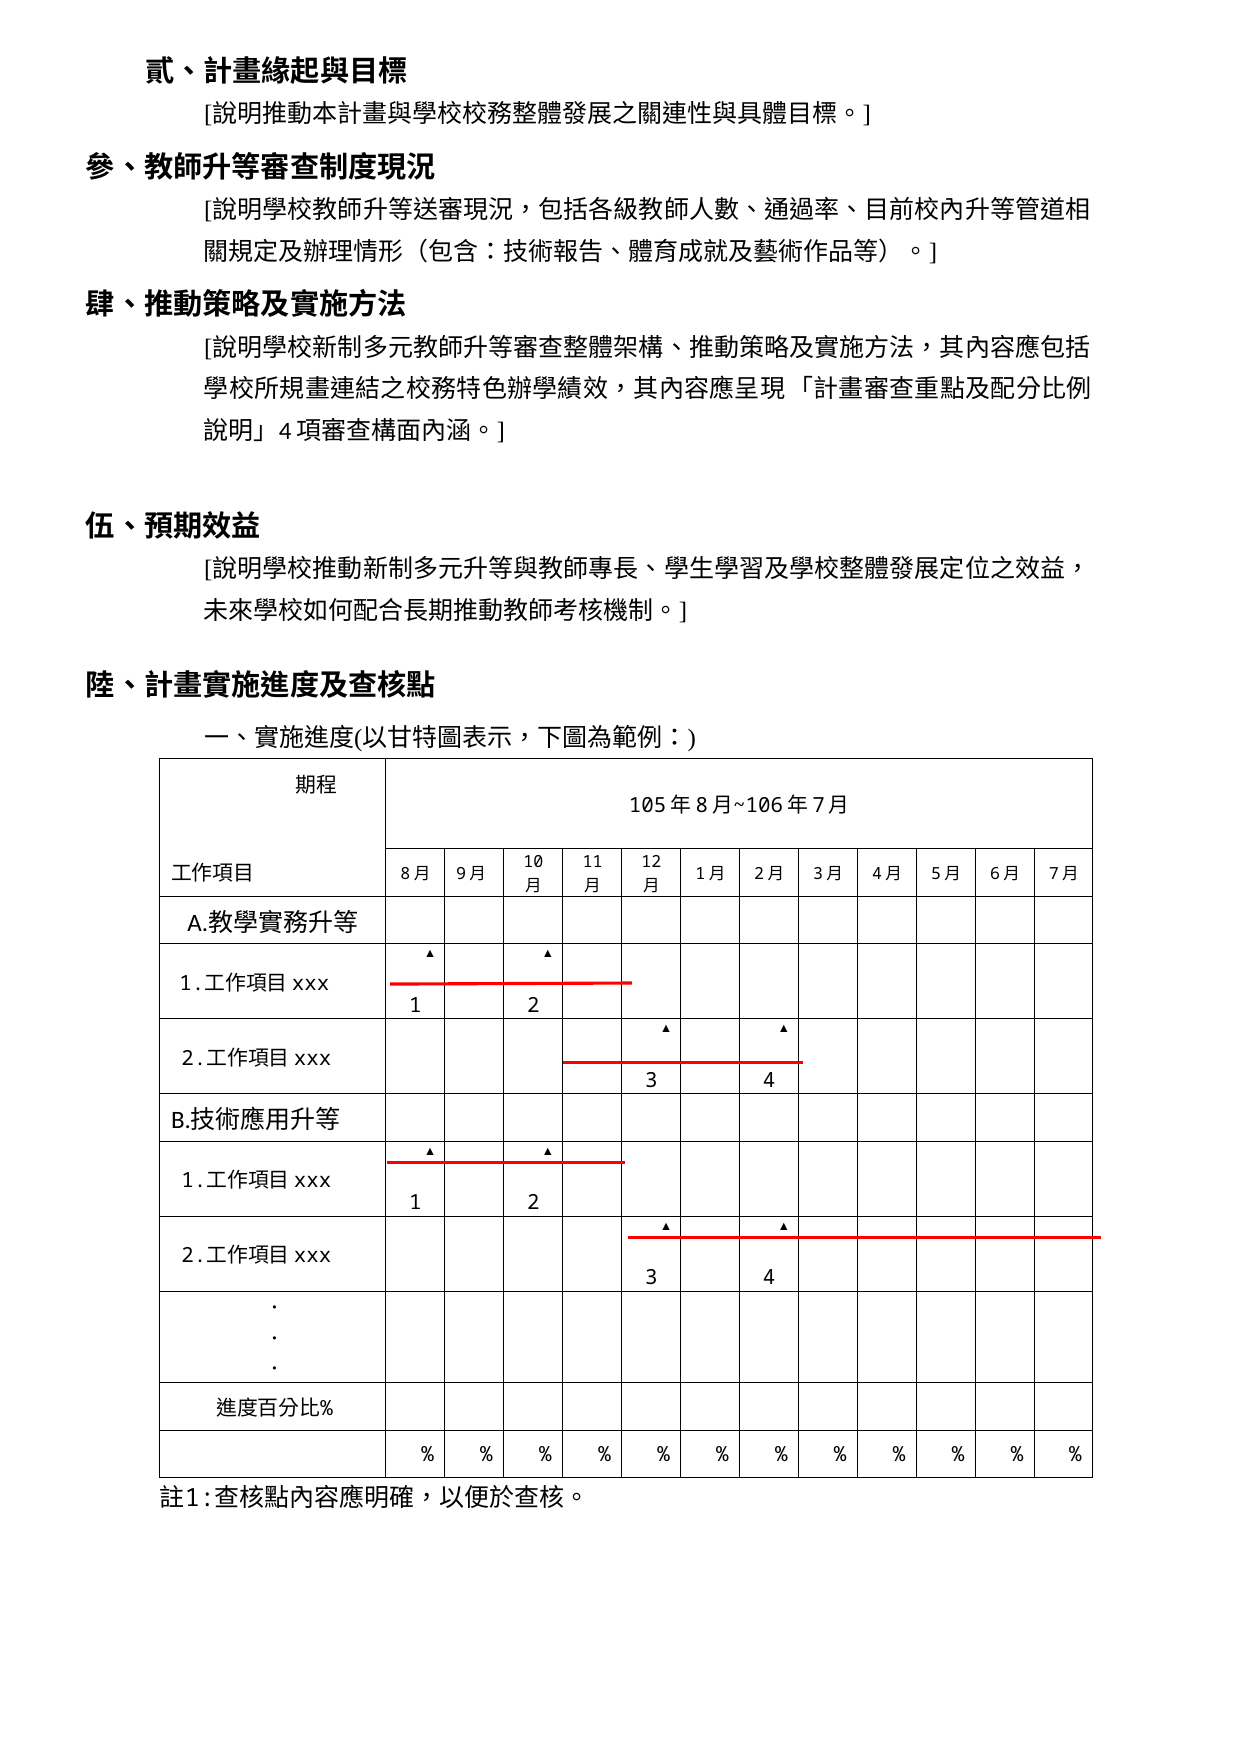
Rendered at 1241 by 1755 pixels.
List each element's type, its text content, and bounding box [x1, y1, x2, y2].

table_cell [917, 1383, 975, 1429]
text [說明學校新制多元教師升等審查整體架構、推動策略及實施方法，其內容應包括學校所規畫連結之校務特色辦學績效，其內容應呈現「計畫審查重點及配分比例說明」4項審查構面內涵。] [204, 323, 1093, 448]
table_cell 2 [504, 985, 562, 1018]
table_cell [799, 897, 857, 943]
table_cell [858, 1019, 916, 1093]
table_cell [740, 1292, 798, 1382]
table_cell [740, 1094, 798, 1141]
table_cell [681, 1383, 739, 1429]
table_cell % [858, 1431, 916, 1477]
table_cell [681, 897, 739, 943]
table_cell 2.工作項目xxx [160, 1217, 385, 1291]
table_cell [858, 1142, 916, 1216]
table_cell 4月 [858, 849, 916, 896]
table_cell [504, 1019, 562, 1093]
table_header 期程 工作項目 [160, 759, 385, 896]
table_cell [563, 1064, 621, 1093]
table_cell [917, 1094, 975, 1141]
table_cell [799, 944, 857, 1018]
table_cell [858, 1383, 916, 1429]
subtitle 參、教師升等審查制度現況 [86, 144, 1093, 185]
table_cell [622, 1383, 680, 1429]
table_cell [563, 1292, 621, 1382]
table_cell [622, 1094, 680, 1141]
table_cell % [917, 1431, 975, 1477]
table_cell [799, 1019, 857, 1093]
table_cell [445, 1383, 503, 1429]
table_cell 7月 [1035, 849, 1092, 896]
table_cell % [622, 1431, 680, 1477]
table_cell [386, 1383, 444, 1429]
table_cell [445, 1292, 503, 1382]
table_cell % [386, 1431, 444, 1477]
table_cell [681, 1094, 739, 1141]
table_cell [976, 1383, 1034, 1429]
table_header 105年8月~106年7月 [386, 759, 1092, 848]
table_cell [445, 1019, 503, 1093]
table_cell [563, 1094, 621, 1141]
table_cell % [740, 1431, 798, 1477]
table_cell [740, 897, 798, 943]
table_cell [1035, 1019, 1092, 1093]
table_cell [858, 897, 916, 943]
table_cell [445, 986, 503, 1018]
text [說明學校教師升等送審現況，包括各級教師人數、通過率、目前校內升等管道相關規定及辦理情形（包含：技術報告、體育成就及藝術作品等）。] [204, 185, 1093, 269]
table_cell ▲ [504, 1142, 562, 1161]
table_cell [917, 1142, 975, 1216]
table_cell [799, 1217, 857, 1236]
table_cell [1035, 1292, 1092, 1382]
table_cell [1035, 1383, 1092, 1429]
table_cell [917, 1239, 975, 1291]
table_cell [563, 1142, 621, 1161]
subtitle 陸、計畫實施進度及查核點 [86, 661, 1093, 703]
table_cell 3 [622, 1064, 680, 1093]
table_cell [386, 897, 444, 943]
table_cell [681, 944, 739, 1018]
table_cell [563, 985, 621, 1018]
table_cell [917, 1217, 975, 1236]
table_cell [504, 1094, 562, 1141]
table_cell ▲ [740, 1019, 798, 1061]
table_cell [858, 1217, 916, 1236]
table_cell [622, 897, 680, 943]
table_cell [858, 1094, 916, 1141]
table_cell [622, 1142, 680, 1216]
table_cell 11月 [563, 849, 621, 896]
table_cell [917, 1292, 975, 1382]
table_cell [740, 1383, 798, 1429]
subtitle 肆、推動策略及實施方法 [86, 281, 1093, 323]
table_cell [386, 1217, 444, 1291]
table_cell [976, 944, 1034, 1018]
table_cell [799, 1142, 857, 1216]
table_cell 5月 [917, 849, 975, 896]
table_cell % [799, 1431, 857, 1477]
table_cell A.教學實務升等 [160, 897, 385, 943]
table_cell [681, 1217, 739, 1236]
table_cell [386, 1019, 444, 1093]
table_cell [1035, 944, 1092, 1018]
table_cell B.技術應用升等 [160, 1094, 385, 1141]
table_cell [445, 1217, 503, 1291]
table_cell 8月 [386, 849, 444, 896]
table_cell [563, 1019, 621, 1061]
table_cell [858, 1239, 916, 1291]
table_cell ▲ 3 [622, 1217, 680, 1291]
table_cell [917, 1019, 975, 1093]
table_cell ▲ [622, 1019, 680, 1061]
text [說明推動本計畫與學校校務整體發展之關連性與具體目標。] [204, 89, 1093, 131]
table_cell [445, 897, 503, 943]
table_cell [858, 944, 916, 1018]
table_cell 2 [504, 1164, 562, 1216]
table_cell [976, 1142, 1034, 1216]
subtitle 伍、預期效益 [86, 502, 1093, 544]
table_cell [445, 944, 503, 982]
table_cell % [563, 1431, 621, 1477]
table_cell [799, 1383, 857, 1429]
table_cell % [681, 1431, 739, 1477]
table_cell ▲ [740, 1217, 798, 1236]
table_cell [1035, 1217, 1092, 1236]
table_cell [386, 1094, 444, 1141]
table_cell 4 [740, 1064, 798, 1093]
table_cell [976, 1239, 1034, 1291]
table_cell [681, 1064, 739, 1093]
table_cell ． ． ． [160, 1292, 385, 1382]
table_cell [917, 897, 975, 943]
table_cell [622, 944, 680, 1018]
table_cell [445, 1164, 503, 1216]
table_cell [681, 1239, 739, 1291]
table_cell [681, 1142, 739, 1216]
table_cell [681, 1292, 739, 1382]
table_cell 1月 [681, 849, 739, 896]
table_cell [386, 1292, 444, 1382]
table_cell % [976, 1431, 1034, 1477]
table_cell % [504, 1431, 562, 1477]
table_cell [563, 1217, 621, 1291]
table_cell 10月 [504, 849, 562, 896]
table_cell [976, 1292, 1034, 1382]
table_cell [976, 897, 1034, 943]
table_cell [858, 1292, 916, 1382]
table_cell [917, 944, 975, 1018]
table_cell [160, 1431, 385, 1477]
table_cell 3月 [799, 849, 857, 896]
table_cell [976, 1217, 1034, 1236]
table_cell 9月 [445, 849, 503, 896]
table_cell 4 [740, 1239, 798, 1291]
table_cell [504, 897, 562, 943]
list 查核點內容應明確，以便於查核。 [159, 1478, 1093, 1514]
table_cell [799, 1292, 857, 1382]
table_cell [563, 944, 621, 981]
table_cell [504, 1217, 562, 1291]
table_cell 1.工作項目xxx [160, 1142, 385, 1216]
table_cell [799, 1239, 857, 1291]
table_cell [445, 1094, 503, 1141]
table_cell ▲ 1 [386, 944, 444, 1018]
table_cell [445, 1142, 503, 1161]
table_cell [563, 897, 621, 943]
table_cell [563, 1164, 621, 1216]
table_cell 1.工作項目xxx [160, 944, 385, 1018]
table_cell 6月 [976, 849, 1034, 896]
table_cell [1035, 1239, 1092, 1291]
table_cell [504, 1383, 562, 1429]
table_cell % [1035, 1431, 1092, 1477]
table_cell % [445, 1431, 503, 1477]
table_cell [799, 1094, 857, 1141]
table_cell [1035, 1094, 1092, 1141]
table_cell [681, 1019, 739, 1061]
table_cell [504, 1292, 562, 1382]
table_cell 2.工作項目xxx [160, 1019, 385, 1093]
table_cell [563, 1383, 621, 1429]
text [說明學校推動新制多元升等與教師專長、學生學習及學校整體發展定位之效益，未來學校如何配合長期推動教師考核機制。] [204, 544, 1093, 628]
table_cell [1035, 1142, 1092, 1216]
table_cell ▲ 1 [386, 1142, 444, 1216]
table_cell 12月 [622, 849, 680, 896]
table_cell [740, 944, 798, 1018]
table_cell [976, 1094, 1034, 1141]
text 一、實施進度(以甘特圖表示，下圖為範例：) [204, 703, 1093, 758]
table_cell 進度百分比% [160, 1383, 385, 1429]
table_cell [1035, 897, 1092, 943]
table_cell [976, 1019, 1034, 1093]
table_cell 2月 [740, 849, 798, 896]
table_cell [622, 1292, 680, 1382]
table_cell [740, 1142, 798, 1216]
table_cell ▲ [504, 944, 562, 982]
subtitle 貳、計畫緣起與目標 [145, 48, 1093, 89]
